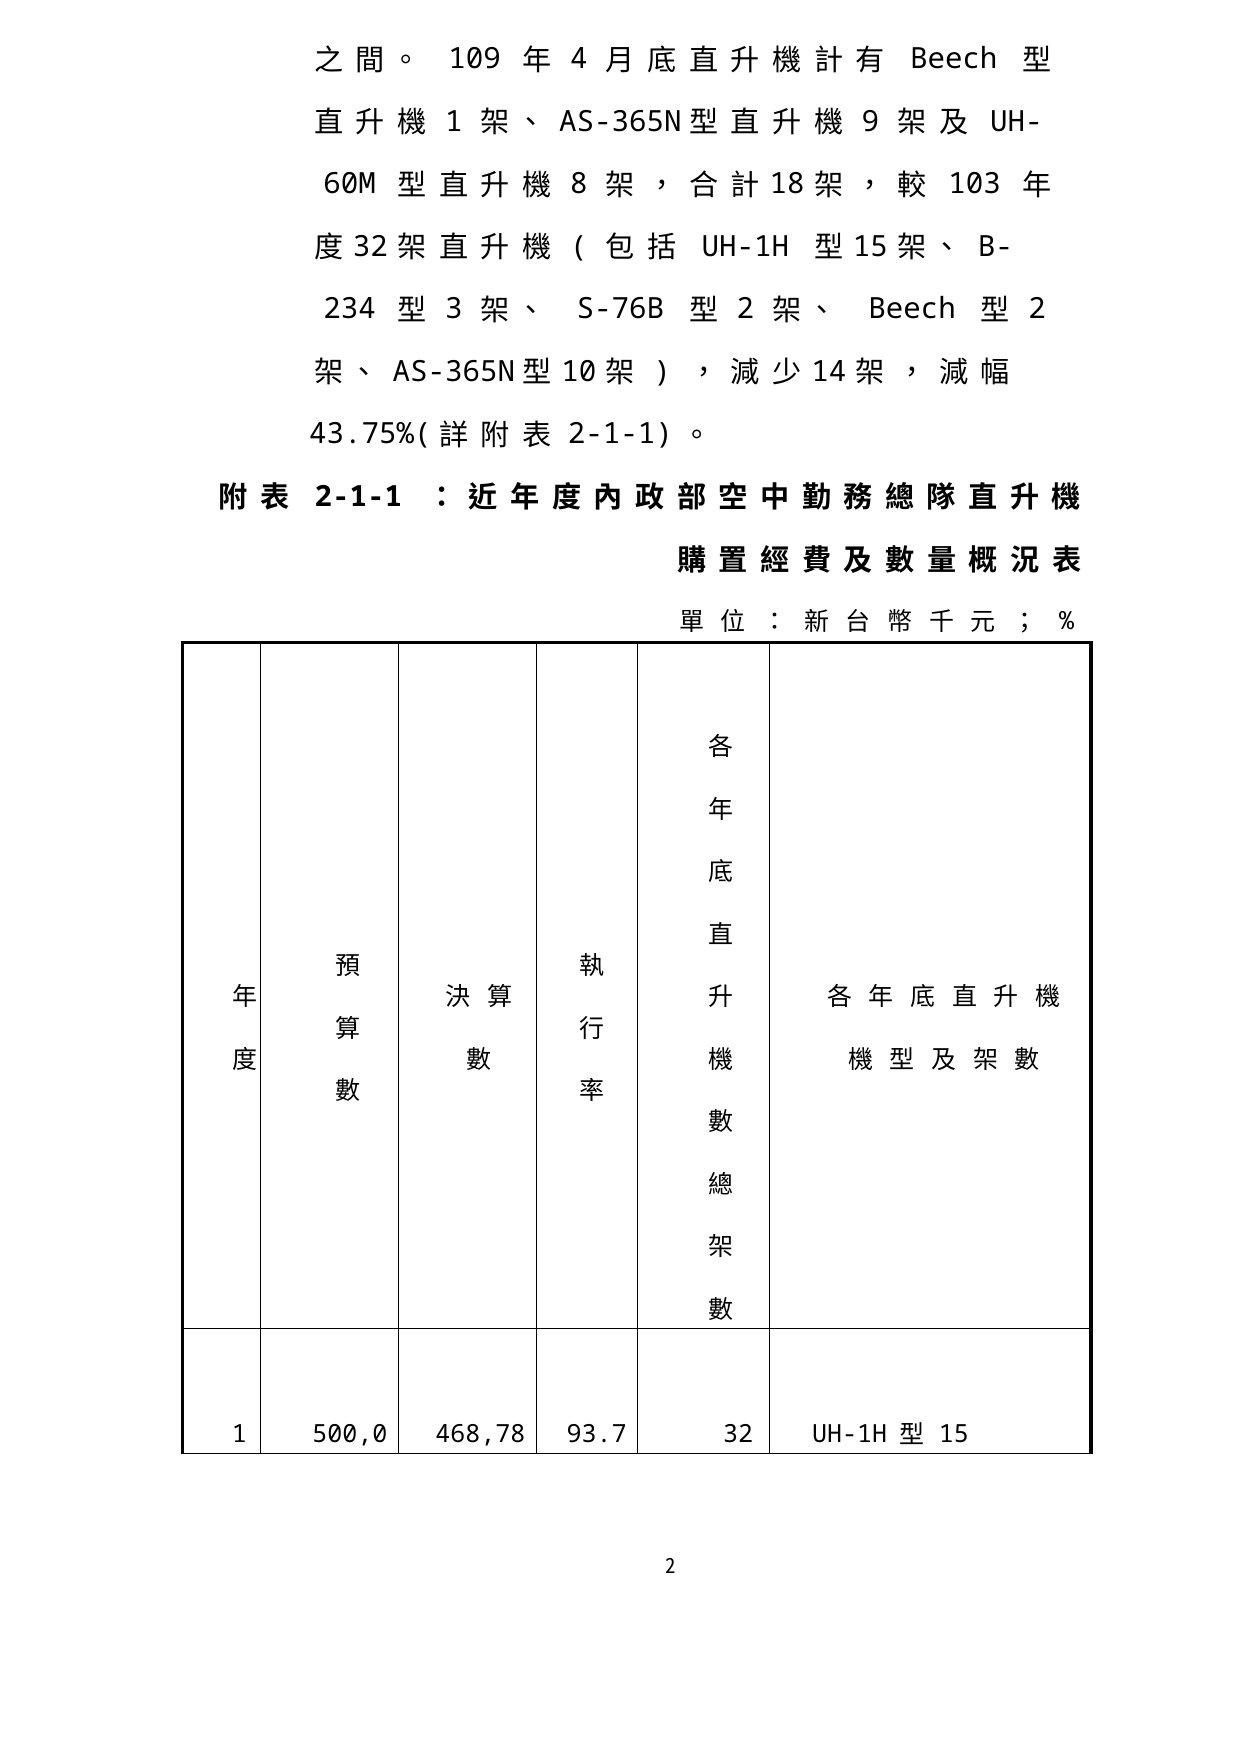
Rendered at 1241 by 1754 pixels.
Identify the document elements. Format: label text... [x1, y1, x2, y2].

table_header 年度 [184, 644, 260, 1328]
table_cell 468,78 [399, 1329, 536, 1453]
table_cell 32 [638, 1329, 769, 1453]
table_header 預算數 [261, 644, 398, 1328]
table_header 各年底直升機機型及架數 [770, 644, 1089, 1328]
table_header 執行率 [537, 644, 637, 1328]
table_header 決算數 [399, 644, 536, 1328]
text 之間。109年4月底直升機計有Beech型直升機1架、AS-365N型直升機9架及UH-60M型直升機8架，合計18架，較103年度32架直升機(包括UH-1H型15架、B-234型3架、S-76B型2架、Beech型2架、AS-365N型10架)，減少14架，減幅43.75%(詳附表2-1-1)。 [271, 16, 1058, 453]
table_cell 93.7 [537, 1329, 637, 1453]
table_cell UH-1H型15 [770, 1329, 1089, 1453]
table_header 各年底直升機數總架數 [638, 644, 769, 1328]
table_cell 1 [184, 1329, 260, 1453]
table_cell 500,0 [261, 1329, 398, 1453]
text 附表2-1-1：近年度內政部空中勤務總隊直升機購置經費及數量概況表 單位：新台幣千元；% [183, 453, 1087, 641]
